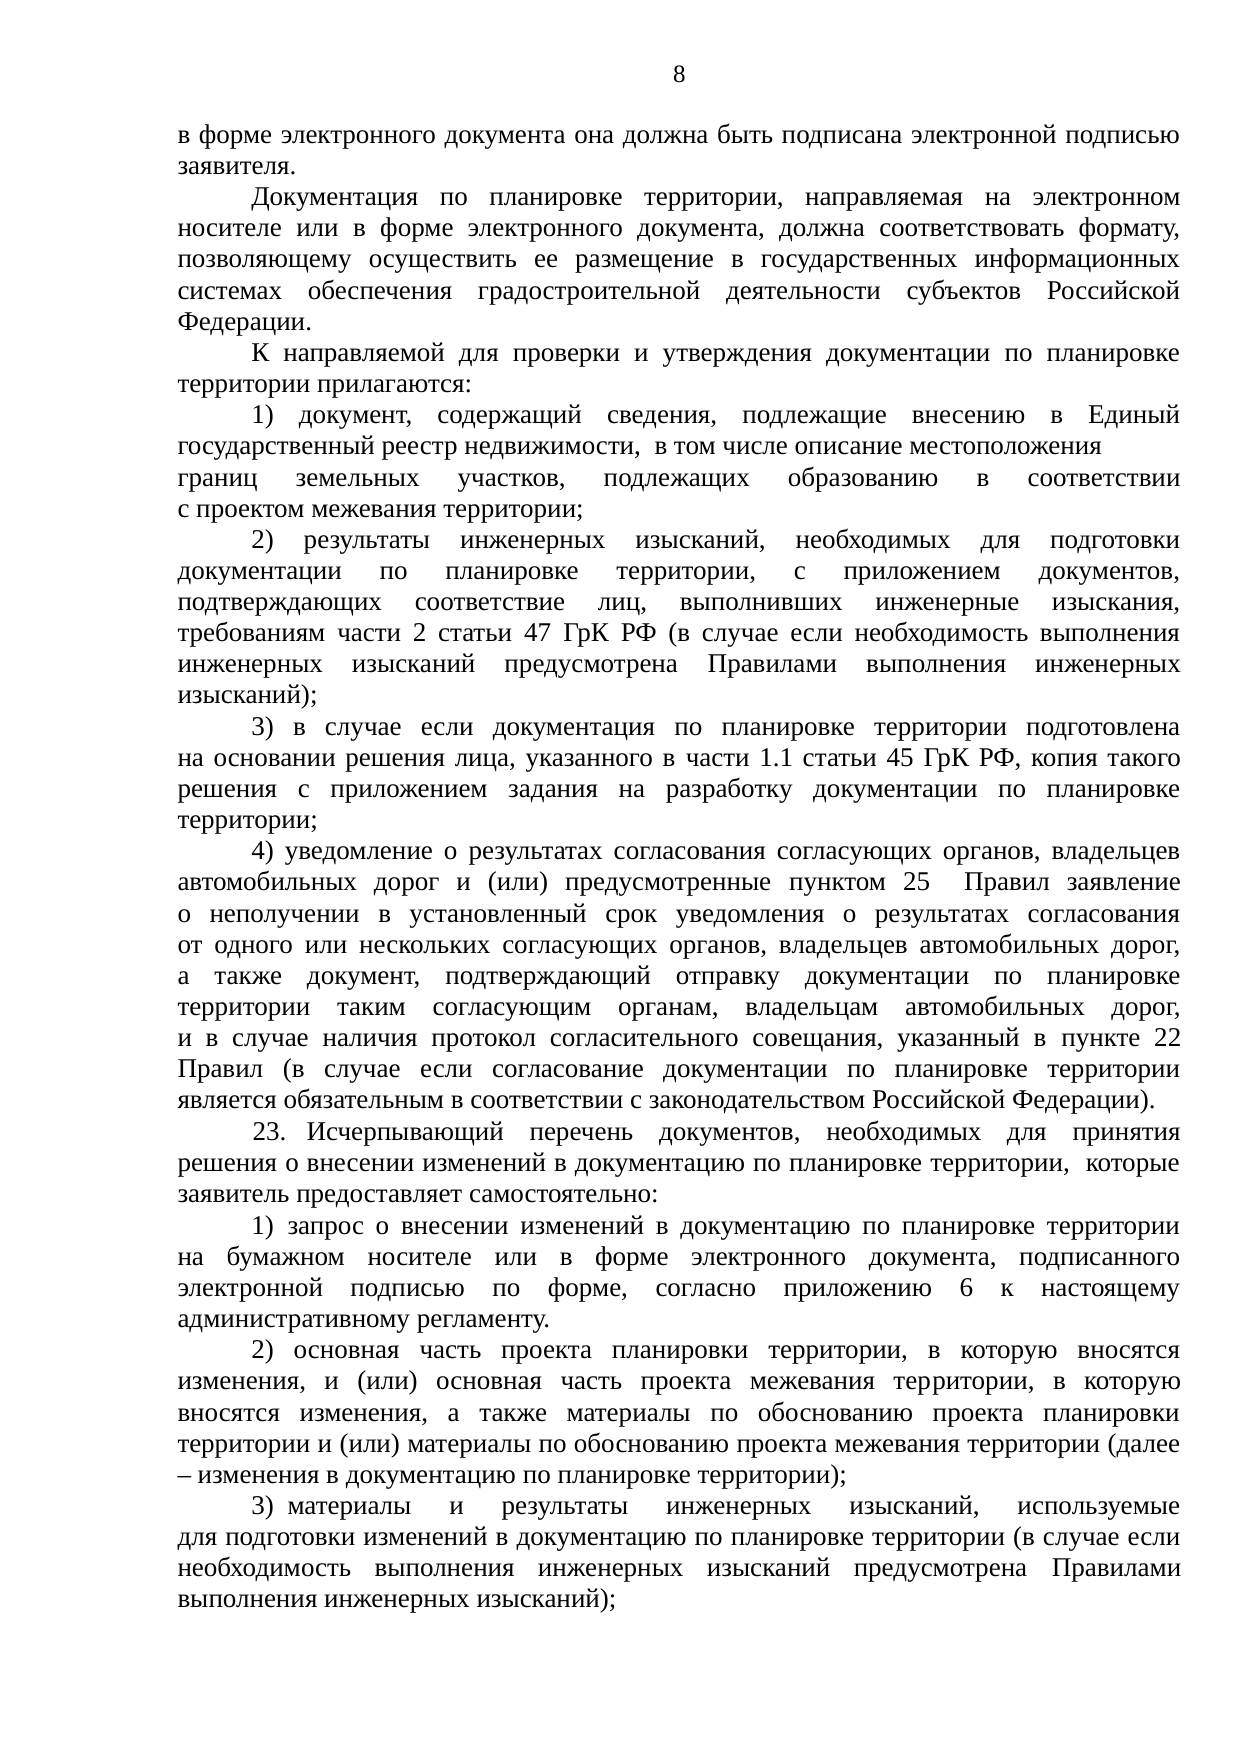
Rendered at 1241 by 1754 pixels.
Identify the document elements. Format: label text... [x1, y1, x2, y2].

text 1) запрос о внесении изменений в документацию по планировке территории на бумажном носителе или в форме электронного документа, подписанного электронной подписью по форме, согласно приложению 6 к настоящему административному регламенту. [177, 1209, 1181, 1333]
text 3) в случае если документация по планировке территории подготовлена на основании решения лица, указанного в части 1.1 статьи 45 ГрК РФ, копия такого решения с приложением задания на разработку документации по планировке территории; [177, 710, 1181, 834]
text 1) документ, содержащий сведения, подлежащие внесению в Единый государственный реестр недвижимости, в том числе описание местоположения [177, 398, 1181, 461]
text 4) уведомление о результатах согласования согласующих органов, владельцев автомобильных дорог и (или) предусмотренные пунктом 25 Правил заявление о неполучении в установленный срок уведомления о результатах согласования от одного или нескольких согласующих органов, владельцев автомобильных дорог, а также документ, подтверждающий отправку документации по планировке территории таким согласующим органам, владельцам автомобильных дорог, и в случае наличия протокол согласительного совещания, указанный в пункте 22 Правил (в случае если согласование документации по планировке территории является обязательным в соответствии с законодательством Российской Федерации). [177, 834, 1181, 1115]
text 3) материалы и результаты инженерных изысканий, используемые для подготовки изменений в документацию по планировке территории (в случае если необходимость выполнения инженерных изысканий предусмотрена Правилами выполнения инженерных изысканий); [177, 1489, 1181, 1614]
text 2) результаты инженерных изысканий, необходимых для подготовки документации по планировке территории, с приложением документов, подтверждающих соответствие лиц, выполнивших инженерные изыскания, требованиям части 2 статьи 47 ГрК РФ (в случае если необходимость выполнения инженерных изысканий предусмотрена Правилами выполнения инженерных изысканий); [177, 523, 1181, 710]
text границ земельных участков, подлежащих образованию в соответствии с проектом межевания территории; [177, 461, 1181, 523]
text 2) основная часть проекта планировки территории, в которую вносятся изменения, и (или) основная часть проекта межевания территории, в которую вносятся изменения, а также материалы по обоснованию проекта планировки территории и (или) материалы по обоснованию проекта межевания территории (далее – изменения в документацию по планировке территории); [177, 1333, 1181, 1489]
text в форме электронного документа она должна быть подписана электронной подписью заявителя. [177, 118, 1181, 180]
text Документация по планировке территории, направляемая на электронном носителе или в форме электронного документа, должна соответствовать формату, позволяющему осуществить ее размещение в государственных информационных системах обеспечения градостроительной деятельности субъектов Российской Федерации. [177, 180, 1181, 336]
text К направляемой для проверки и утверждения документации по планировке территории прилагаются: [177, 336, 1181, 398]
text 23. Исчерпывающий перечень документов, необходимых для принятия решения о внесении изменений в документацию по планировке территории, которые заявитель предоставляет самостоятельно: [177, 1115, 1181, 1208]
